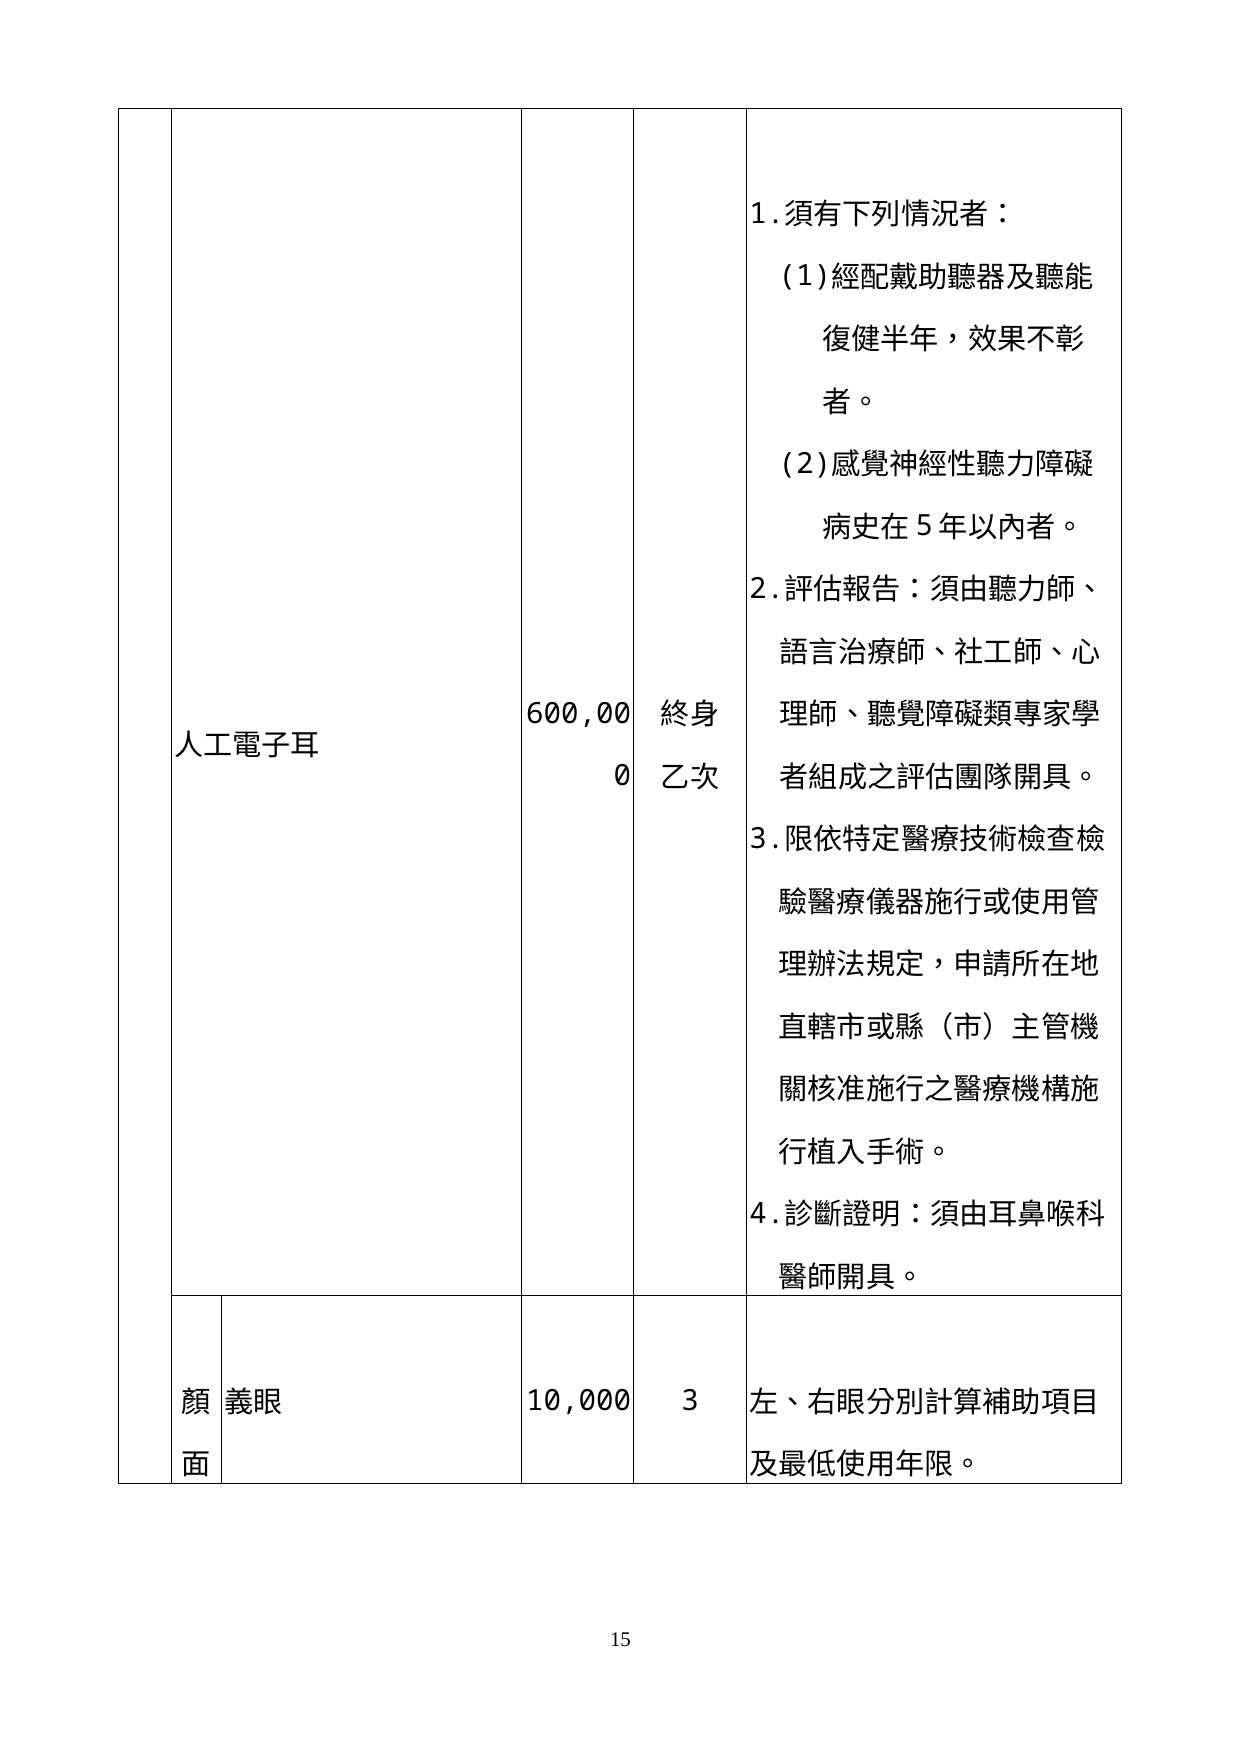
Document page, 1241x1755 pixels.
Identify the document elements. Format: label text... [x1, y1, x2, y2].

table_cell 3 [634, 1296, 746, 1483]
table_cell 人工電子耳 [172, 109, 521, 1295]
table_cell 顏面 [172, 1296, 221, 1483]
table_cell [119, 109, 171, 1483]
table_cell 義眼 [222, 1296, 521, 1483]
table_cell 終身 乙次 [634, 109, 746, 1295]
table_cell 600,000 [522, 109, 633, 1295]
table_cell 1.須有下列情況者： (1)經配戴助聽器及聽能復健半年，效果不彰者。 (2)感覺神經性聽力障礙病史在5年以內者。 2.評估報告：須由聽力師、語言治療師、社工師、心理師、聽覺障礙類專家學者組成之評估團隊開具。 3.限依特定醫療技術檢查檢驗醫療儀器施行或使用管理辦法規定，申請所在地直轄市或縣（市）主管機關核准施行之醫療機構施行植入手術。 4.診斷證明：須由耳鼻喉科醫師開具。 [747, 109, 1121, 1295]
table_cell 10,000 [522, 1296, 633, 1483]
table_cell 左、右眼分別計算補助項目及最低使用年限。 [747, 1296, 1121, 1483]
